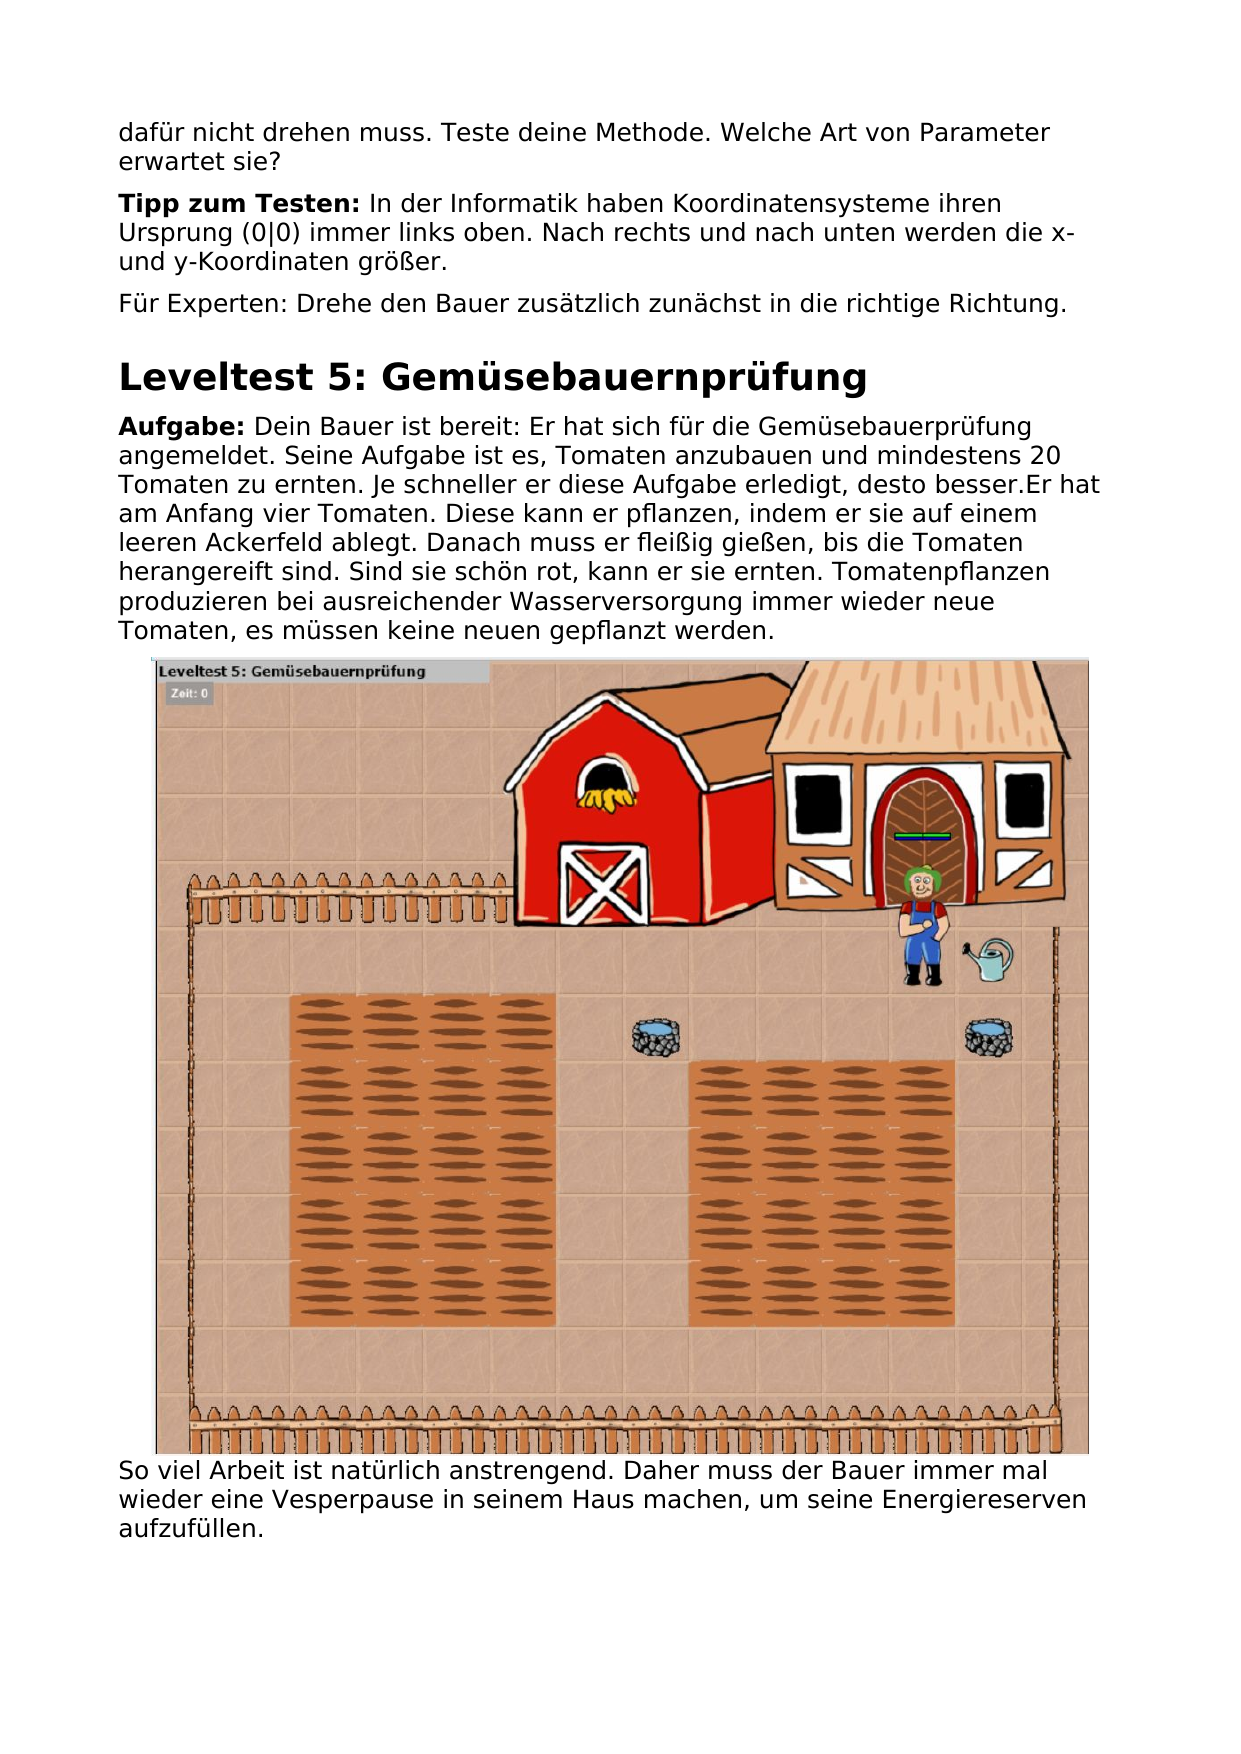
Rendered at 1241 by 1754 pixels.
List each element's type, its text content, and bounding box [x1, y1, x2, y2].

text Für Experten: Drehe den Bauer zusätzlich zunächst in die richtige Richtung. [118, 289, 1122, 318]
text Aufgabe: Dein Bauer ist bereit: Er hat sich für die Gemüsebauerprüfung angemeldet. Seine Aufgabe ist es, Tomaten anzubauen und mindestens 20 Tomaten zu ernten. Je schneller er diese Aufgabe erledigt, desto besser.Er hat am Anfang vier Tomaten. Diese kann er pflanzen, indem er sie auf einem leeren Ackerfeld ablegt. Danach muss er fleißig gießen, bis die Tomaten herangereift sind. Sind sie schön rot, kann er sie ernten. Tomatenpflanzen produzieren bei ausreichender Wasserversorgung immer wieder neue Tomaten, es müssen keine neuen gepflanzt werden. [118, 412, 1122, 645]
text So viel Arbeit ist natürlich anstrengend. Daher muss der Bauer immer mal wieder eine Vesperpause in seinem Haus machen, um seine Energiereserven aufzufüllen. [118, 658, 1122, 1543]
text Tipp zum Testen: In der Informatik haben Koordinatensysteme ihren Ursprung (0|0) immer links oben. Nach rechts und nach unten werden die x- und y-Koordinaten größer. [118, 189, 1122, 276]
picture [151, 657, 1089, 1456]
text dafür nicht drehen muss. Teste deine Methode. Welche Art von Parameter erwartet sie? [118, 118, 1122, 176]
subtitle Leveltest 5: Gemüsebauernprüfung [118, 356, 1122, 399]
